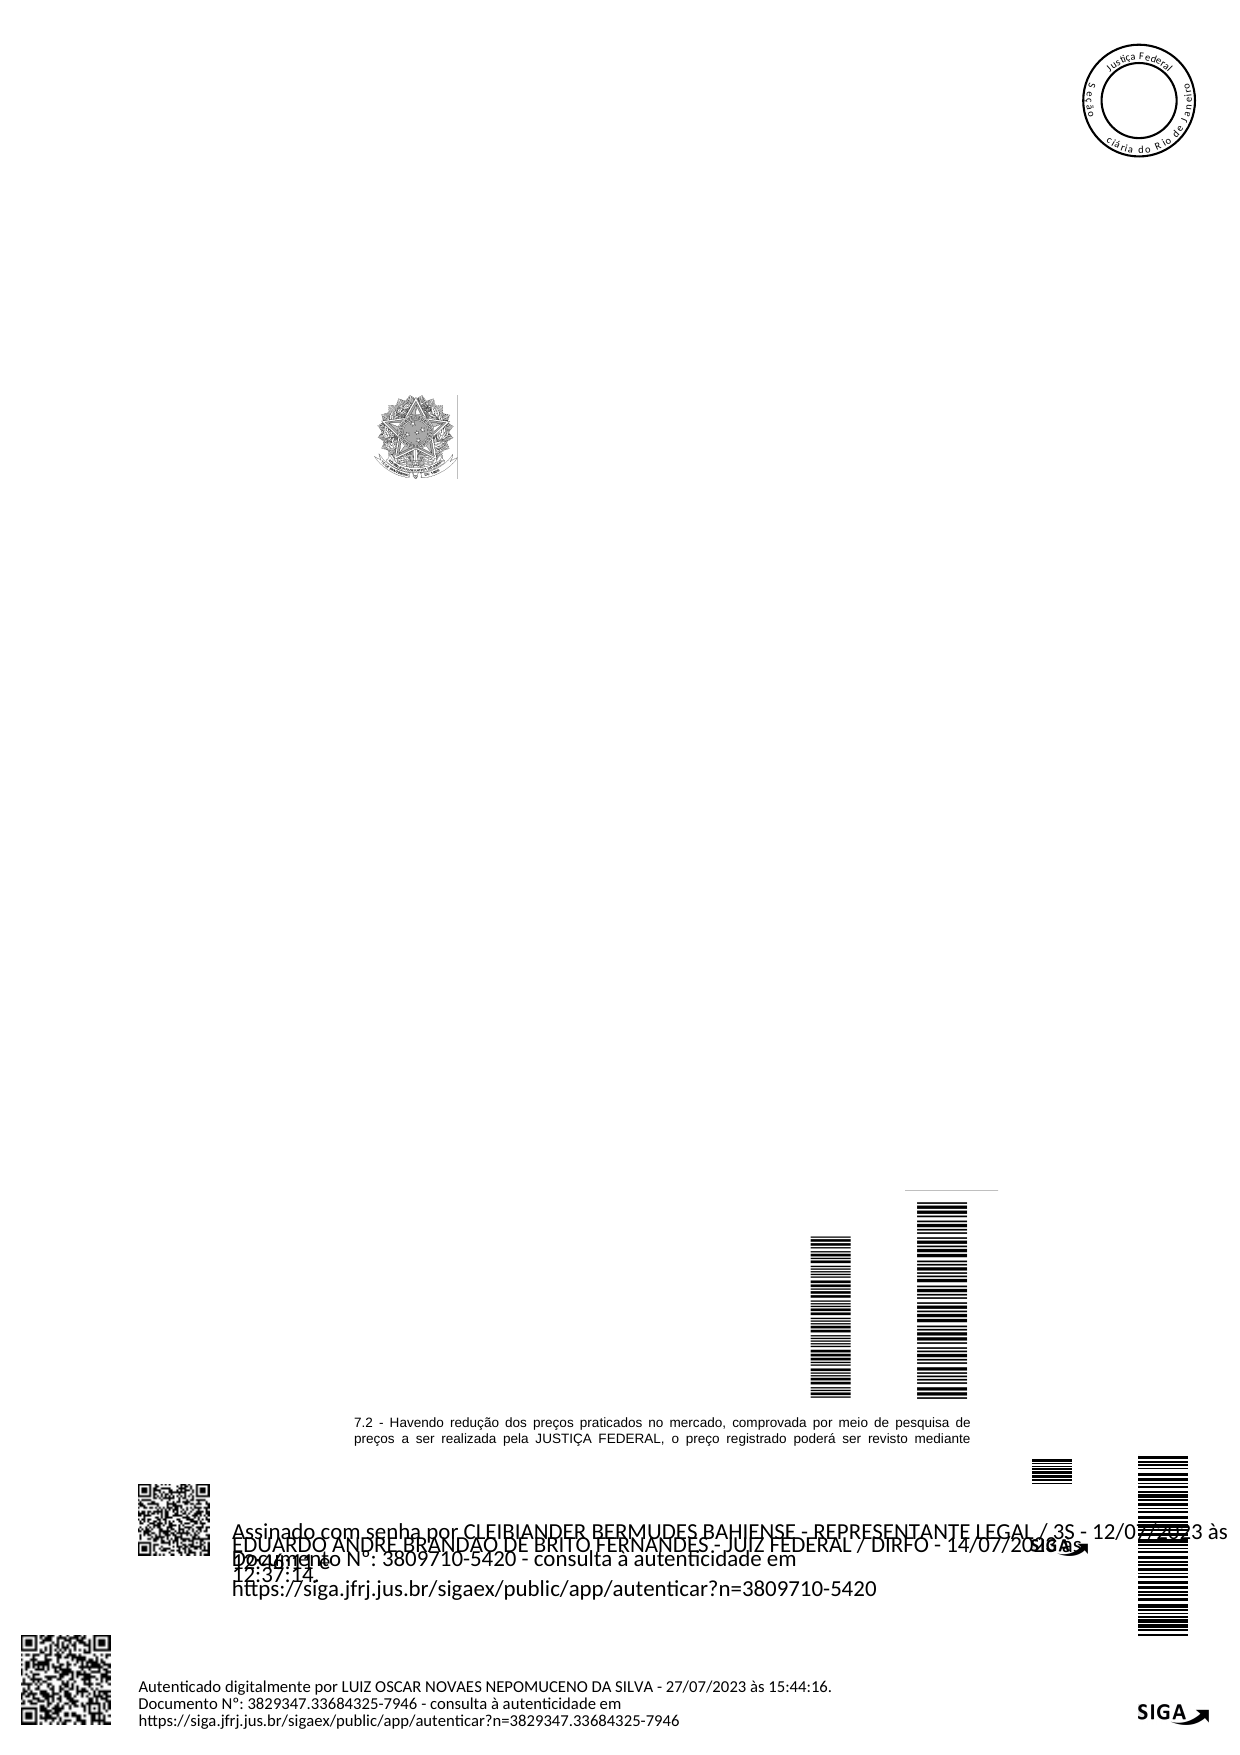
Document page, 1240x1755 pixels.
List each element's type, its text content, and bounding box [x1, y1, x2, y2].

text 7.2 - Havendo redução dos preços praticados no mercado, comprovada por meio de pesquisa de preços a ser realizada pela JUSTIÇA FEDERAL, o preço registrado poderá ser revisto mediante [354, 1415, 971, 1446]
